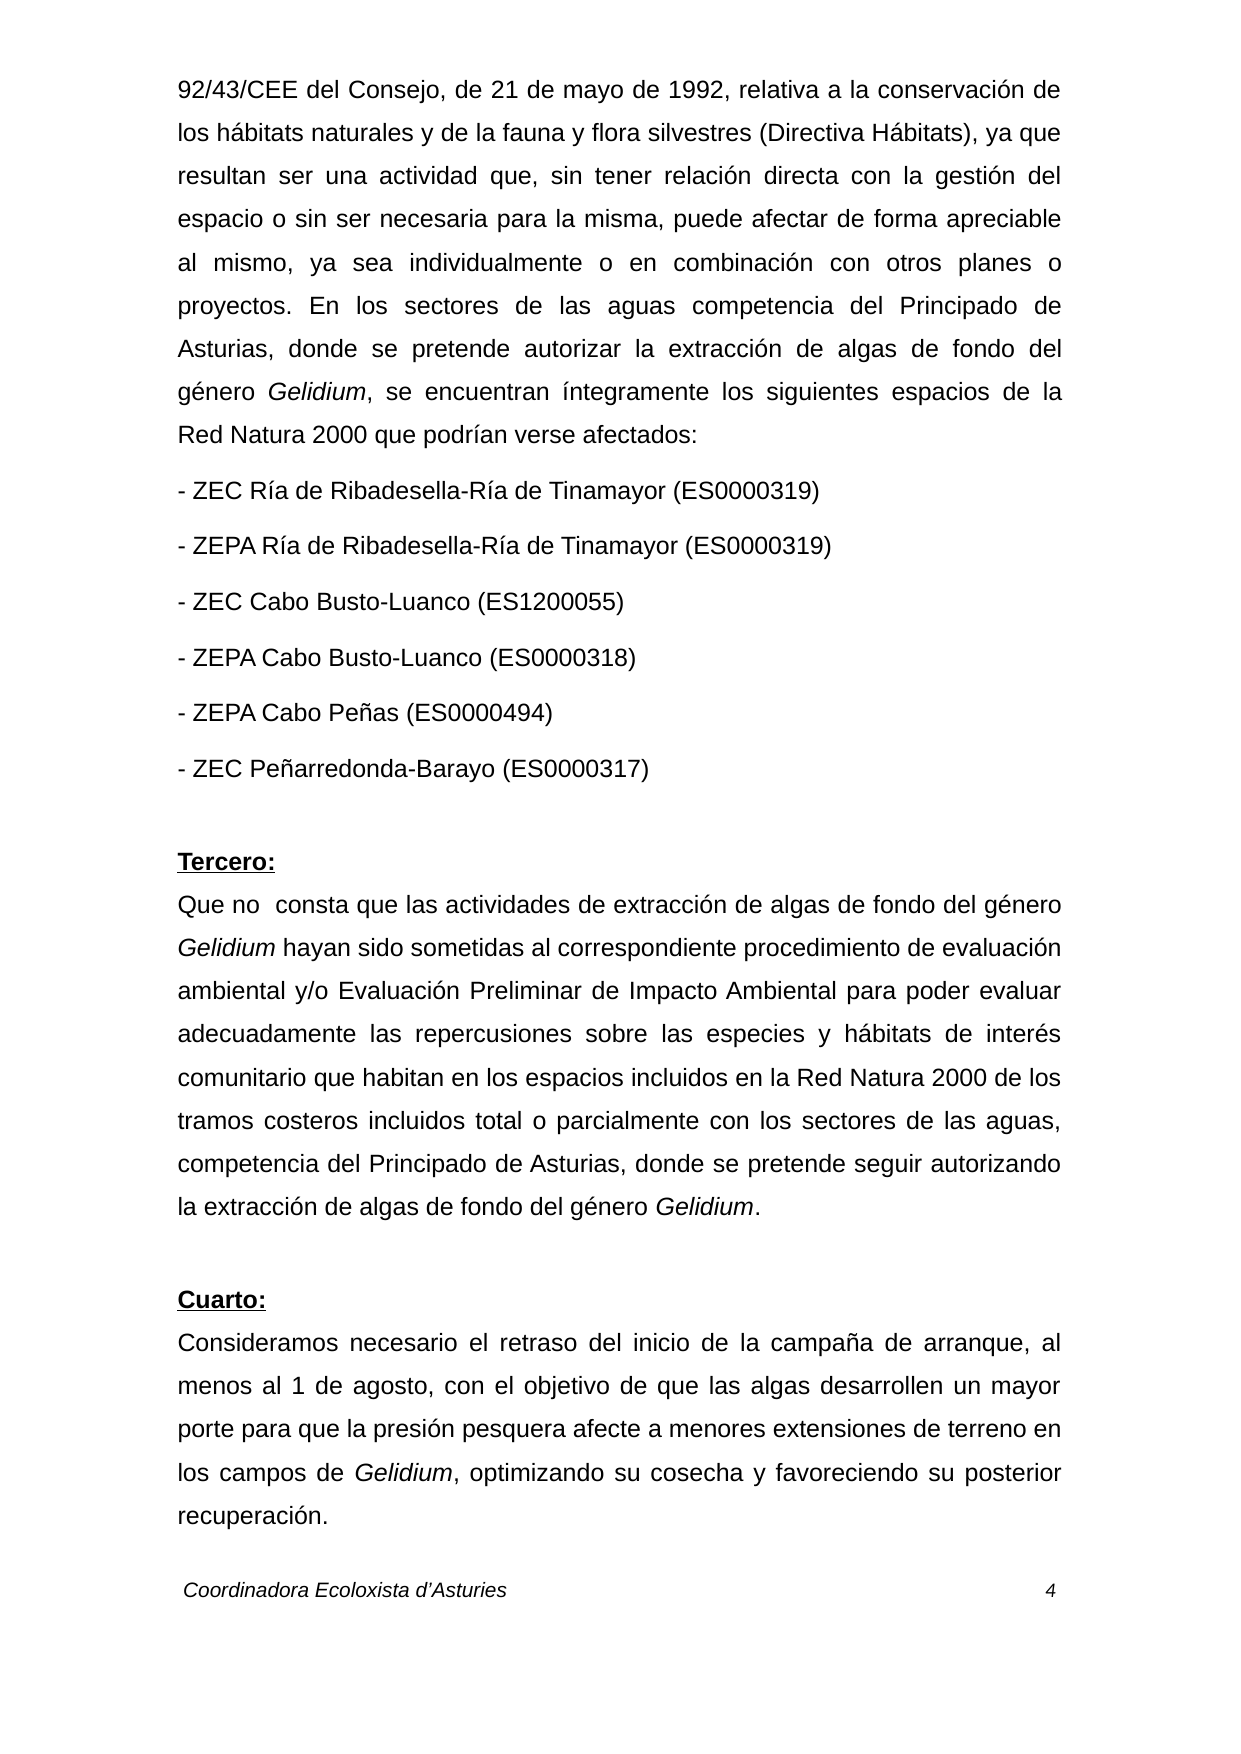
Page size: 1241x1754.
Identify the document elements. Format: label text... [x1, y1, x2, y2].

text - ZEPA Cabo Busto-Luanco (ES0000318) [177, 642, 1063, 671]
text 92/43/CEE del Consejo, de 21 de mayo de 1992, relativa a la conservación de los hábitats naturales y de la fauna y flora silvestres (Directiva Hábitats), ya que resultan ser una actividad que, sin tener relación directa con la gestión del espacio o sin ser necesaria para la misma, puede afectar de forma apreciable al mismo, ya sea individualmente o en combinación con otros planes o proyectos. En los sectores de las aguas competencia del Principado de Asturias, donde se pretende autorizar la extracción de algas de fondo del género Gelidium, se encuentran íntegramente los siguientes espacios de la Red Natura 2000 que podrían verse afectados: [177, 75, 1063, 449]
text - ZEC Cabo Busto-Luanco (ES1200055) [177, 587, 1063, 616]
text Cuarto: [177, 1285, 1063, 1314]
text Consideramos necesario el retraso del inicio de la campaña de arranque, al menos al 1 de agosto, con el objetivo de que las algas desarrollen un mayor porte para que la presión pesquera afecte a menores extensiones de terreno en los campos de Gelidium, optimizando su cosecha y favoreciendo su posterior recuperación. [177, 1328, 1063, 1529]
text Que no consta que las actividades de extracción de algas de fondo del género Gelidium hayan sido sometidas al correspondiente procedimiento de evaluación ambiental y/o Evaluación Preliminar de Impacto Ambiental para poder evaluar adecuadamente las repercusiones sobre las especies y hábitats de interés comunitario que habitan en los espacios incluidos en la Red Natura 2000 de los tramos costeros incluidos total o parcialmente con los sectores de las aguas, competencia del Principado de Asturias, donde se pretende seguir autorizando la extracción de algas de fondo del género Gelidium. [177, 890, 1063, 1221]
text - ZEC Ría de Ribadesella-Ría de Tinamayor (ES0000319) [177, 476, 1063, 504]
text - ZEC Peñarredonda-Barayo (ES0000317) [177, 754, 1063, 782]
text Tercero: [177, 847, 1063, 876]
text - ZEPA Cabo Peñas (ES0000494) [177, 698, 1063, 727]
text - ZEPA Ría de Ribadesella-Ría de Tinamayor (ES0000319) [177, 531, 1063, 560]
